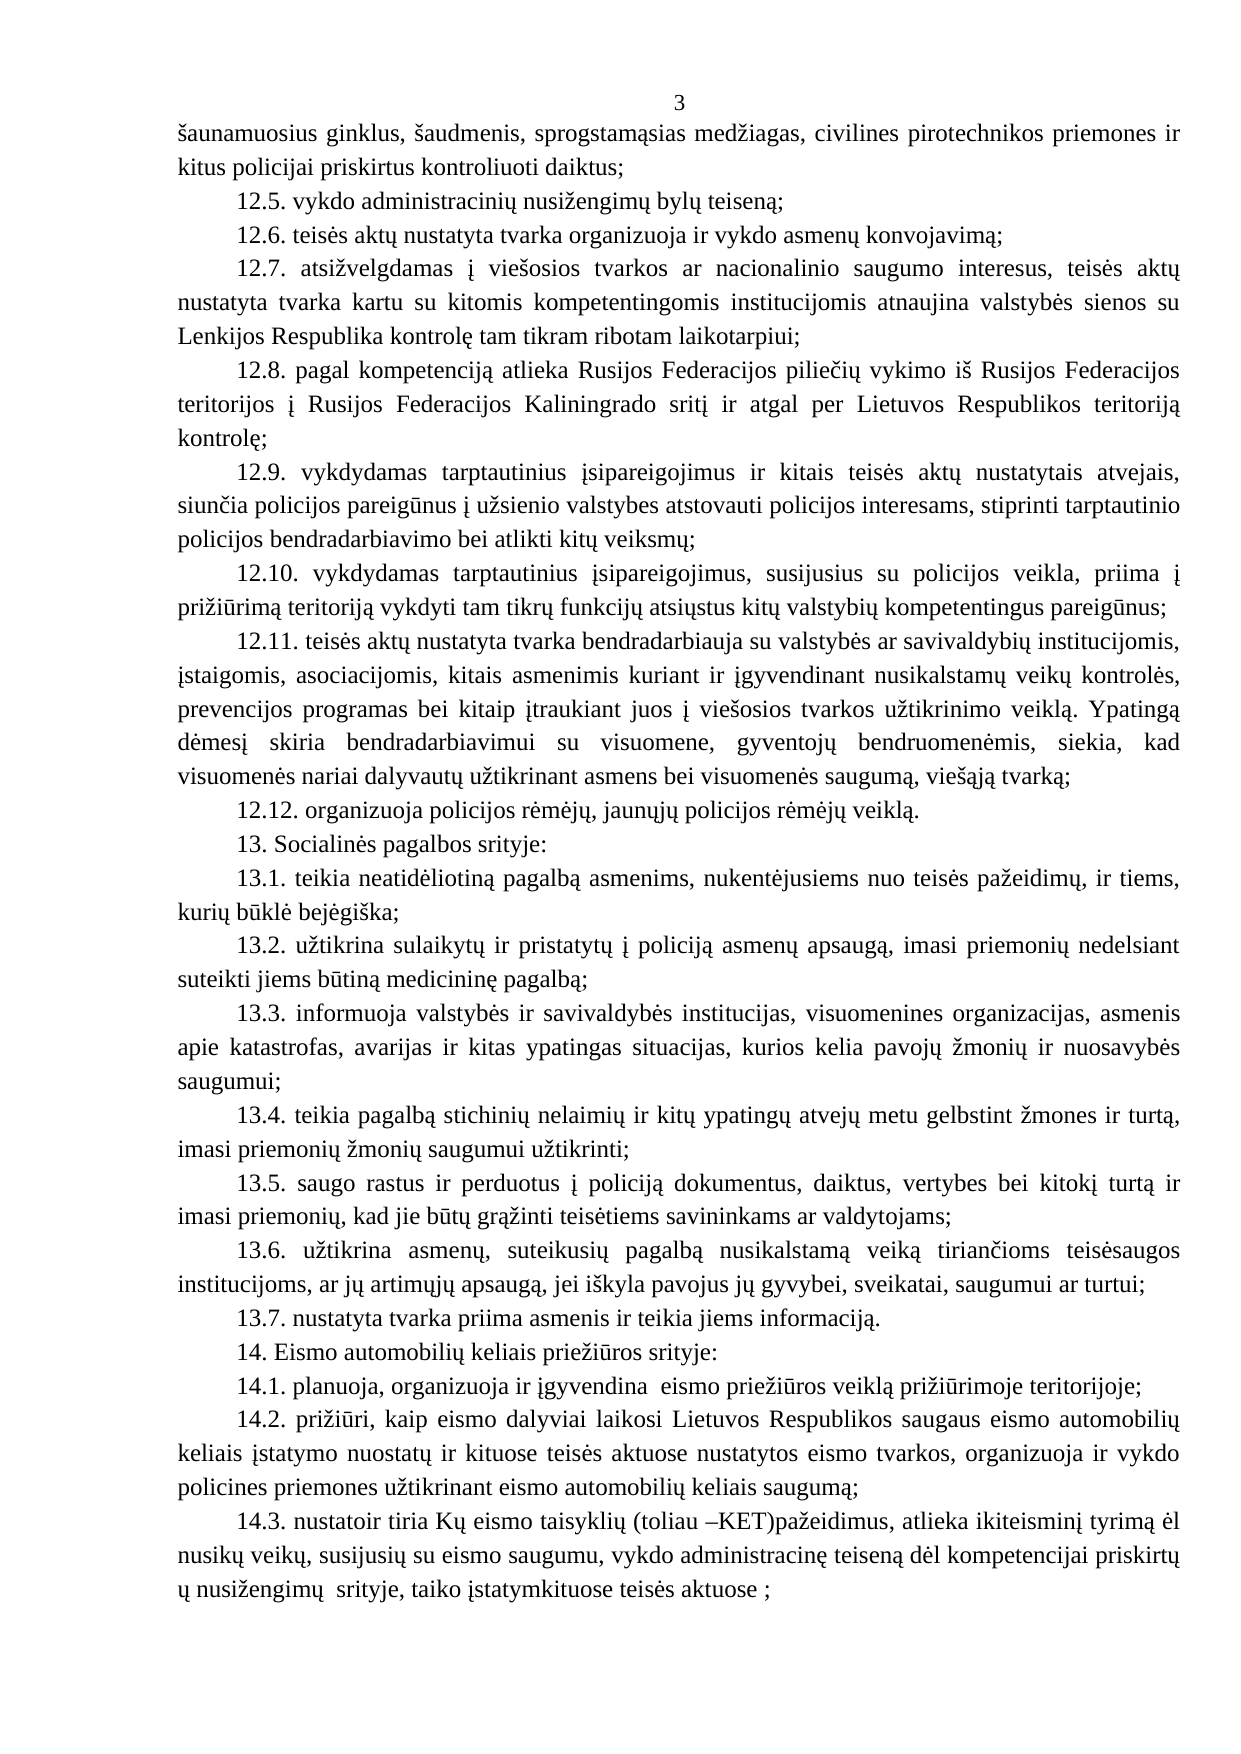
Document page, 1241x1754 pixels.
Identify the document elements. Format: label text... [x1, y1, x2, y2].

text 12.11. teisės aktų nustatyta tvarka bendradarbiauja su valstybės ar savivaldybių institucijomis, įstaigomis, asociacijomis, kitais asmenimis kuriant ir įgyvendinant nusikalstamų veikų kontrolės, prevencijos programas bei kitaip įtraukiant juos į viešosios tvarkos užtikrinimo veiklą. Ypatingą dėmesį skiria bendradarbiavimui su visuomene, gyventojų bendruomenėmis, siekia, kad visuomenės nariai dalyvautų užtikrinant asmens bei visuomenės saugumą, viešąją tvarką; [177, 626, 1181, 790]
text 12.9. vykdydamas tarptautinius įsipareigojimus ir kitais teisės aktų nustatytais atvejais, siunčia policijos pareigūnus į užsienio valstybes atstovauti policijos interesams, stiprinti tarptautinio policijos bendradarbiavimo bei atlikti kitų veiksmų; [177, 457, 1181, 553]
text 12.12. organizuoja policijos rėmėjų, jaunųjų policijos rėmėjų veiklą. [177, 795, 1181, 824]
text 13.3. informuoja valstybės ir savivaldybės institucijas, visuomenines organizacijas, asmenis apie katastrofas, avarijas ir kitas ypatingas situacijas, kurios kelia pavojų žmonių ir nuosavybės saugumui; [177, 998, 1181, 1095]
text 14.3. nustatoir tiria Kų eismo taisyklių (toliau –KET)pažeidimus, atlieka ikiteisminį tyrimą ėl nusikų veikų, susijusių su eismo saugumu, vykdo administracinę teiseną dėl kompetencijai priskirtų ų nusižengimų srityje, taiko įstatymkituose teisės aktuose ; [177, 1506, 1181, 1603]
text 13. Socialinės pagalbos srityje: [177, 829, 1181, 858]
text 12.5. vykdo administracinių nusižengimų bylų teiseną; [177, 186, 1181, 214]
text 12.10. vykdydamas tarptautinius įsipareigojimus, susijusius su policijos veikla, priima į prižiūrimą teritoriją vykdyti tam tikrų funkcijų atsiųstus kitų valstybių kompetentingus pareigūnus; [177, 558, 1181, 621]
text 14.1. planuoja, organizuoja ir įgyvendina eismo priežiūros veiklą prižiūrimoje teritorijoje; [177, 1371, 1181, 1399]
text šaunamuosius ginklus, šaudmenis, sprogstamąsias medžiagas, civilines pirotechnikos priemones ir kitus policijai priskirtus kontroliuoti daiktus; [177, 118, 1181, 181]
text 13.1. teikia neatidėliotiną pagalbą asmenims, nukentėjusiems nuo teisės pažeidimų, ir tiems, kurių būklė bejėgiška; [177, 863, 1181, 926]
text 13.6. užtikrina asmenų, suteikusių pagalbą nusikalstamą veiką tiriančioms teisėsaugos institucijoms, ar jų artimųjų apsaugą, jei iškyla pavojus jų gyvybei, sveikatai, saugumui ar turtui; [177, 1235, 1181, 1298]
text 13.2. užtikrina sulaikytų ir pristatytų į policiją asmenų apsaugą, imasi priemonių nedelsiant suteikti jiems būtiną medicininę pagalbą; [177, 931, 1181, 993]
text 12.6. teisės aktų nustatyta tvarka organizuoja ir vykdo asmenų konvojavimą; [177, 220, 1181, 248]
text 14. Eismo automobilių keliais priežiūros srityje: [177, 1337, 1181, 1366]
text 12.7. atsižvelgdamas į viešosios tvarkos ar nacionalinio saugumo interesus, teisės aktų nustatyta tvarka kartu su kitomis kompetentingomis institucijomis atnaujina valstybės sienos su Lenkijos Respublika kontrolę tam tikram ribotam laikotarpiui; [177, 253, 1181, 350]
text 12.8. pagal kompetenciją atlieka Rusijos Federacijos piliečių vykimo iš Rusijos Federacijos teritorijos į Rusijos Federacijos Kaliningrado sritį ir atgal per Lietuvos Respublikos teritoriją kontrolę; [177, 355, 1181, 452]
text 13.5. saugo rastus ir perduotus į policiją dokumentus, daiktus, vertybes bei kitokį turtą ir imasi priemonių, kad jie būtų grąžinti teisėtiems savininkams ar valdytojams; [177, 1168, 1181, 1230]
text 13.7. nustatyta tvarka priima asmenis ir teikia jiems informaciją. [177, 1303, 1181, 1332]
text 14.2. prižiūri, kaip eismo dalyviai laikosi Lietuvos Respublikos saugaus eismo automobilių keliais įstatymo nuostatų ir kituose teisės aktuose nustatytos eismo tvarkos, organizuoja ir vykdo policines priemones užtikrinant eismo automobilių keliais saugumą; [177, 1404, 1181, 1501]
text 13.4. teikia pagalbą stichinių nelaimių ir kitų ypatingų atvejų metu gelbstint žmones ir turtą, imasi priemonių žmonių saugumui užtikrinti; [177, 1100, 1181, 1162]
